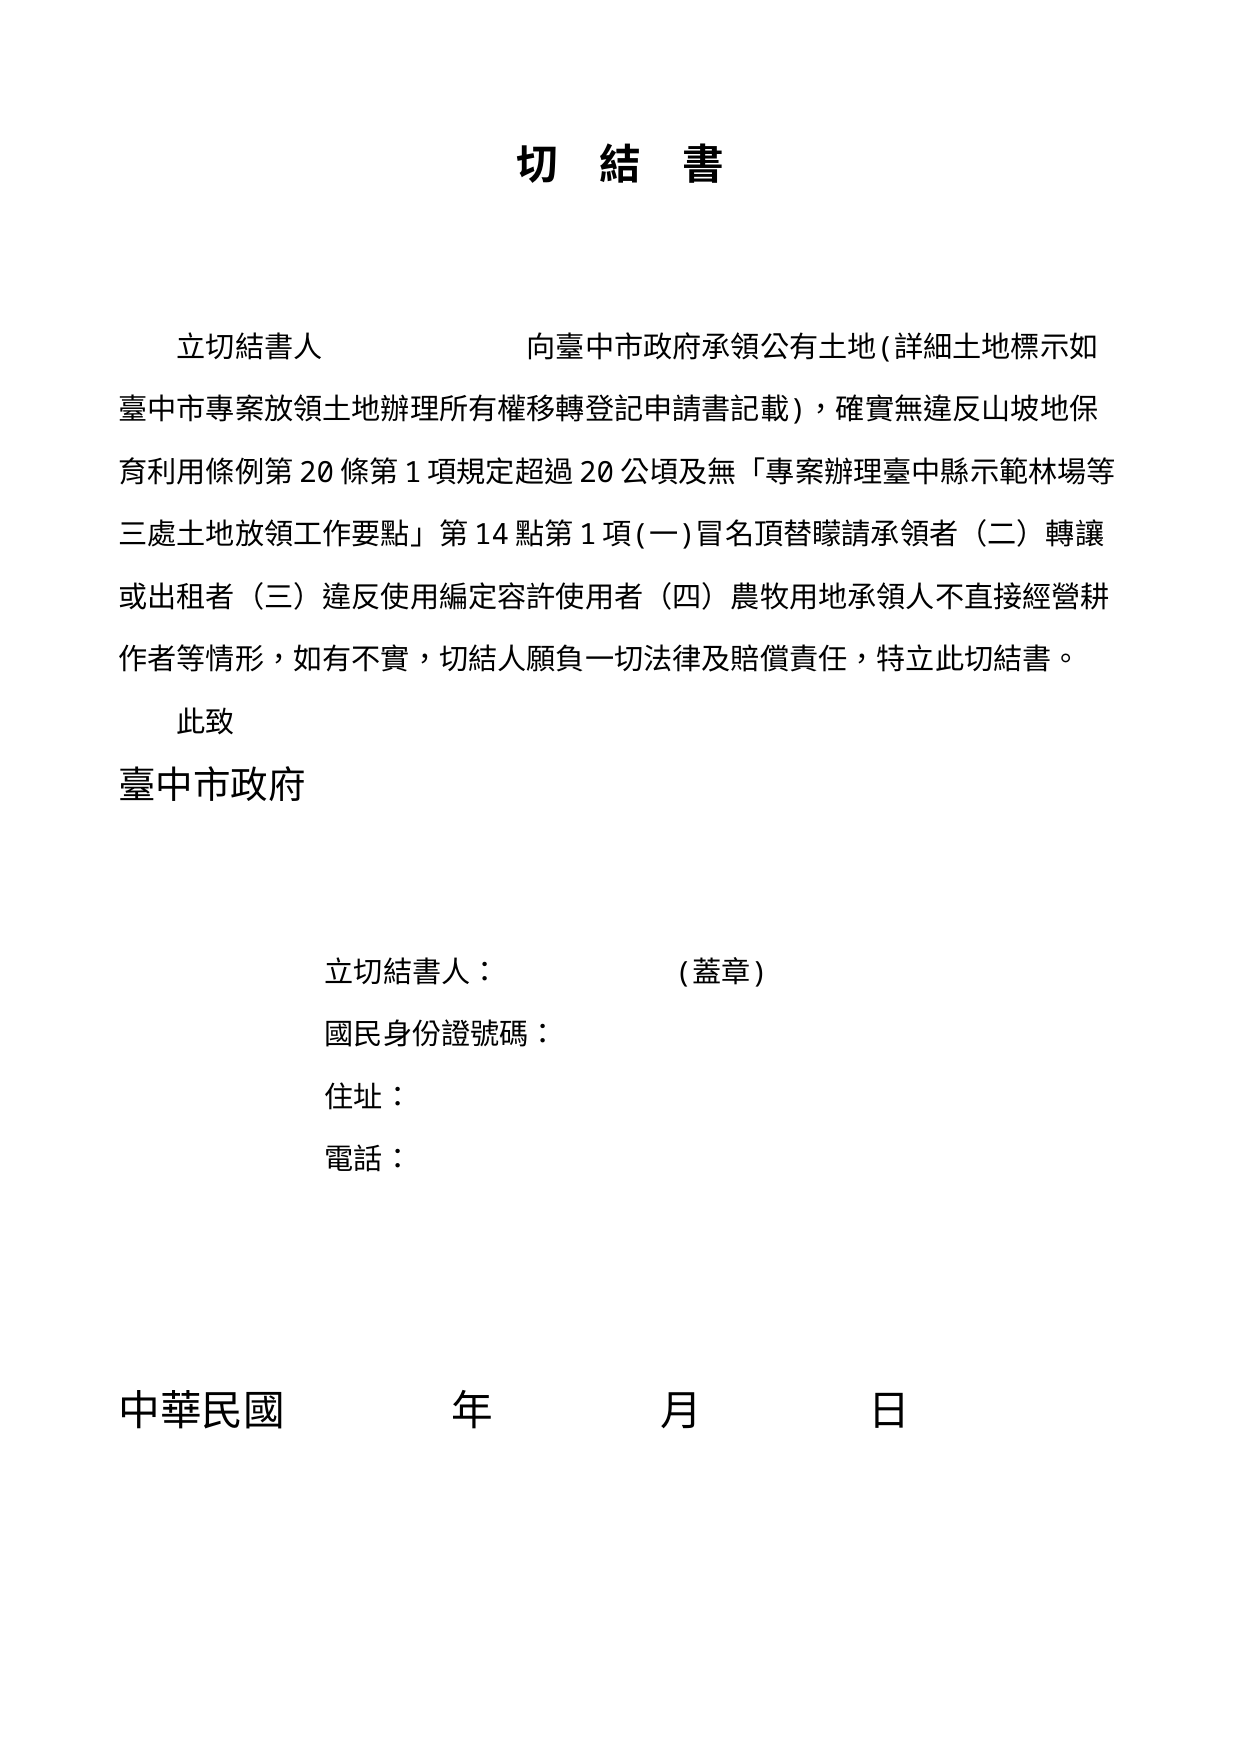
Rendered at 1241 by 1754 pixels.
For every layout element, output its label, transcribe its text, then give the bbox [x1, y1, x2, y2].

text 立切結書人 向臺中市政府承領公有土地(詳細土地標示如臺中市專案放領土地辦理所有權移轉登記申請書記載)，確實無違反山坡地保育利用條例第20條第1項規定超過20公頃及無「專案辦理臺中縣示範林場等三處土地放領工作要點」第14點第1項(一)冒名頂替矇請承領者（二）轉讓或出租者（三）違反使用編定容許使用者（四）農牧用地承領人不直接經營耕作者等情形，如有不實，切結人願負一切法律及賠償責任，特立此切結書。 [118, 303, 1122, 678]
text 電話： [118, 1115, 1122, 1178]
text 立切結書人： (蓋章) [118, 928, 1122, 990]
text 臺中市政府 [118, 740, 1122, 803]
text 國民身份證號碼： [118, 990, 1122, 1053]
text 住址： [118, 1053, 1122, 1115]
text 此致 [118, 678, 1122, 740]
text 中華民國 年 月 日 [118, 1365, 1122, 1428]
subtitle 切 結 書 [118, 119, 1122, 182]
